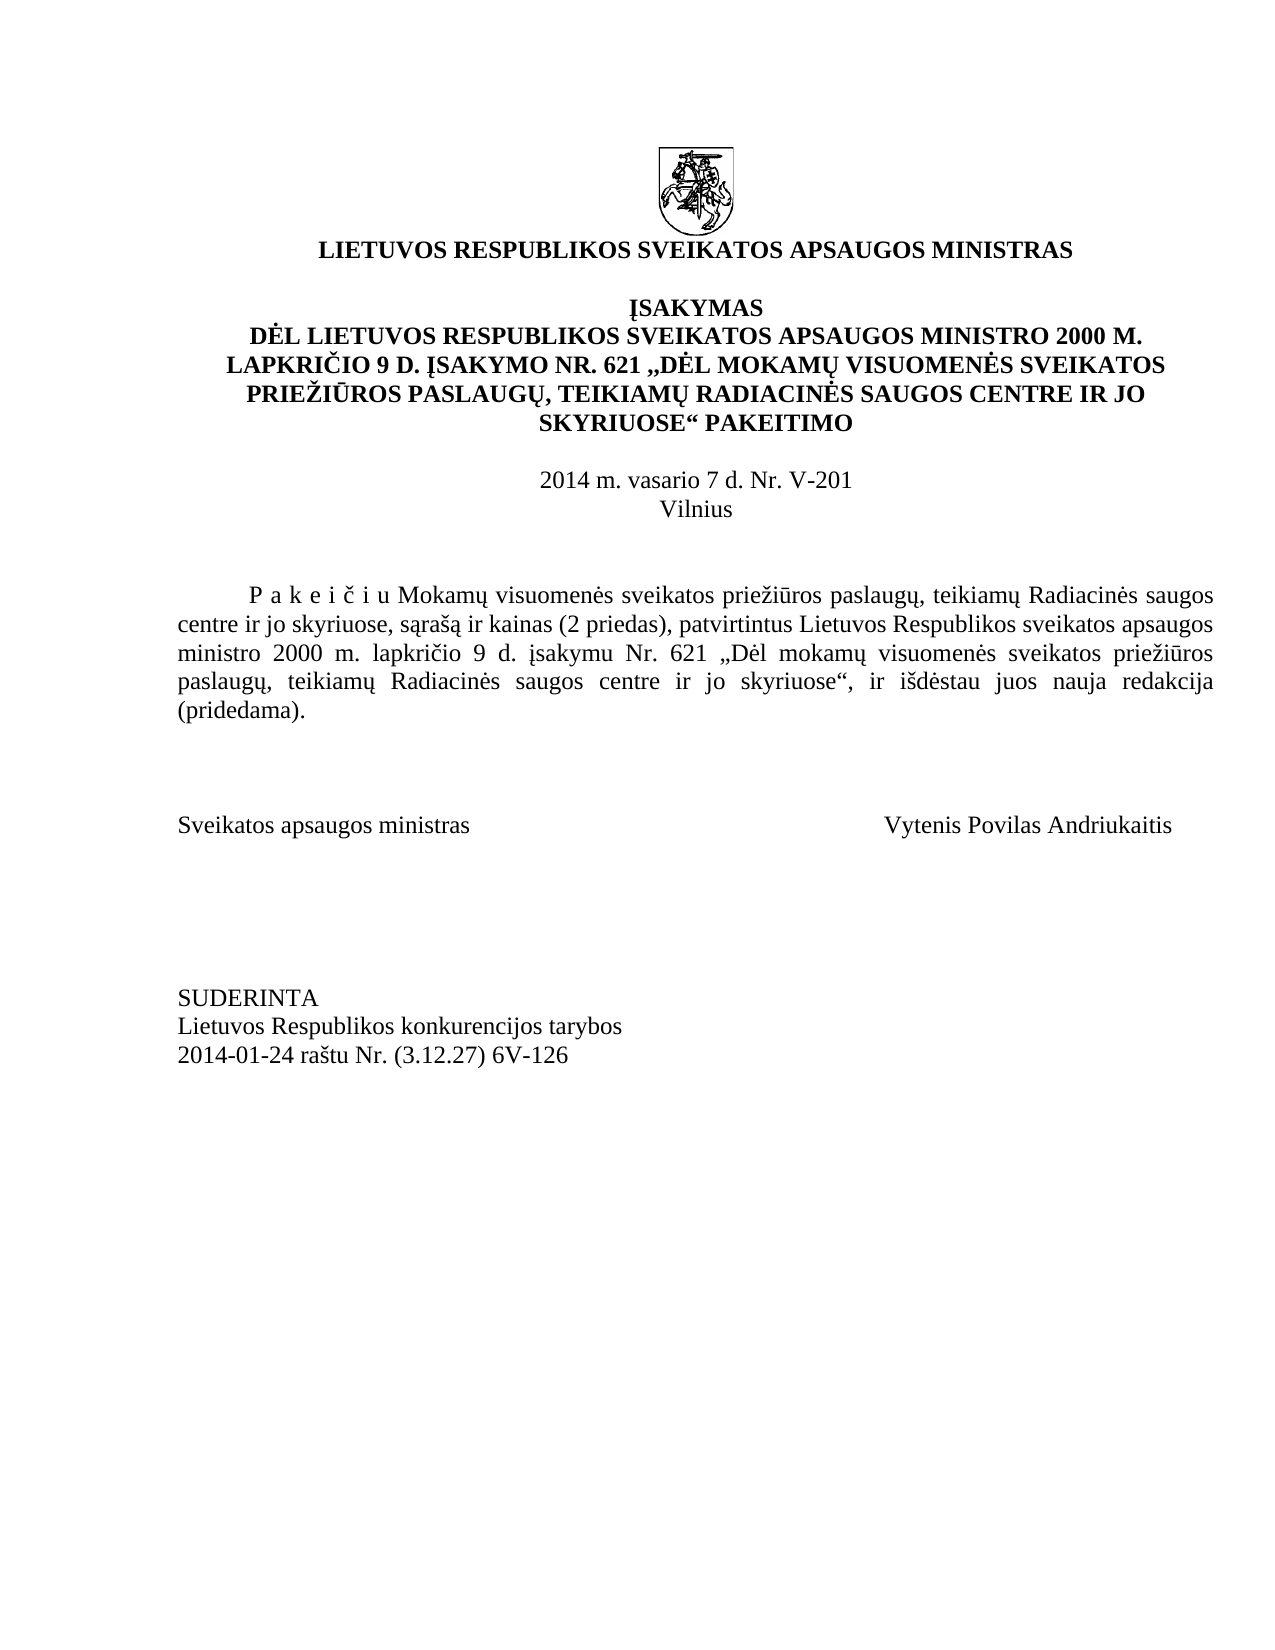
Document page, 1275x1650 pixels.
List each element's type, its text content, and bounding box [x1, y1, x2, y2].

text ĮSAKYMAS [177, 293, 1215, 321]
text Sveikatos apsaugos ministras Vytenis Povilas Andriukaitis [177, 810, 1215, 839]
text P a k e i č i u Mokamų visuomenės sveikatos priežiūros paslaugų, teikiamų Radiacinės saugos centre ir jo skyriuose, sąrašą ir kainas (2 priedas), patvirtintus Lietuvos Respublikos sveikatos apsaugos ministro 2000 m. lapkričio 9 d. įsakymu Nr. 621 „Dėl mokamų visuomenės sveikatos priežiūros paslaugų, teikiamų Radiacinės saugos centre ir jo skyriuose“, ir išdėstau juos nauja redakcija (pridedama). [177, 580, 1215, 724]
text SUDERINTA [177, 983, 1215, 1011]
text LIETUVOS RESPUBLIKOS SVEIKATOS APSAUGOS MINISTRAS [177, 235, 1215, 264]
text Lietuvos Respublikos konkurencijos tarybos [177, 1011, 1215, 1040]
text Vilnius [177, 494, 1215, 523]
text 2014-01-24 raštu Nr. (3.12.27) 6V-126 [177, 1040, 1215, 1069]
text 2014 m. vasario 7 d. Nr. V-201 [177, 465, 1215, 494]
text DĖL LIETUVOS RESPUBLIKOS SVEIKATOS APSAUGOS MINISTRO 2000 M. LAPKRIČIO 9 D. ĮSAKYMO NR. 621 ,,DĖL MOKAMŲ VISUOMENĖS SVEIKATOS PRIEŽIŪROS PASLAUGŲ, TEIKIAMŲ RADIACINĖS SAUGOS CENTRE IR JO SKYRIUOSE“ PAKEITIMO [177, 321, 1215, 436]
